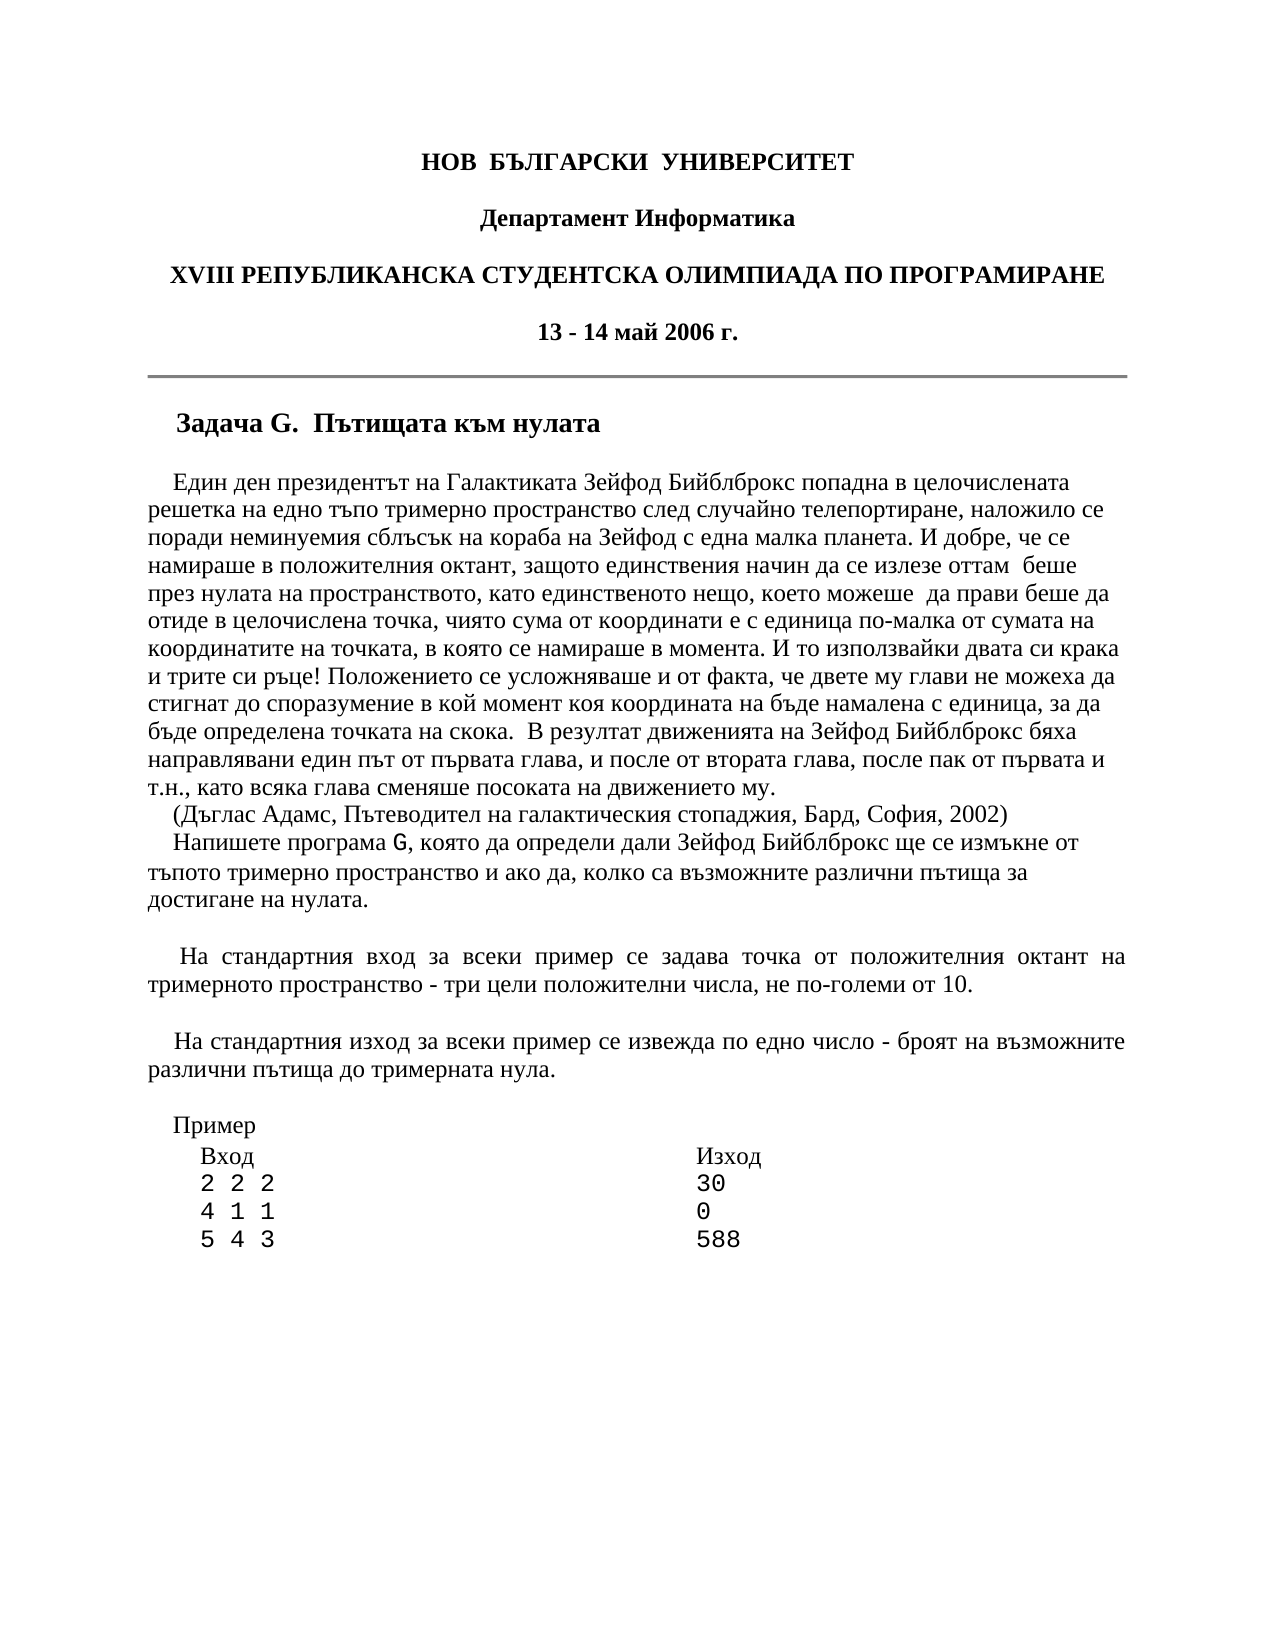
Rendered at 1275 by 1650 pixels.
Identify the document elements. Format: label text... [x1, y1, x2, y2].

table_header [141, 1139, 197, 1258]
table_header Изход 30 0 588 [693, 1139, 1134, 1258]
text На стандартния вход за всеки пример се задава точка от положителния октант на тримерното пространство - три цели положителни числа, не по-големи от 10. [148, 942, 1127, 998]
text XVIIІ РЕПУБЛИКАНСКА СТУДЕНТСКА ОЛИМПИАДА ПО ПРОГРАМИРАНЕ [148, 261, 1127, 289]
text На стандартния изход за всеки пример се извежда по едно число - броят на възможните различни пътища до тримерната нула. [148, 1027, 1127, 1082]
text Пример [148, 1112, 1127, 1139]
subtitle Задача G. Пътищата към нулата [148, 407, 1127, 439]
text 13 - 14 май 2006 г. [148, 318, 1127, 346]
text Един ден президентът на Галактиката Зейфод Бийблброкс попадна в целочислената решетка на едно тъпо тримерно пространство след случайно телепортиране, наложило се поради неминуемия сблъсък на кораба на Зейфод с една малка планета. И добре, че се намираше в положителния октант, защото единствения начин да се излезе оттам беше през нулата на пространството, като единственото нещо, което можеше да прави беше да отиде в целочислена точка, чиято сума от координати е с единица по-малка от сумата на координатите на точката, в която се намираше в момента. И то използвайки двата си крака и трите си ръце! Положението се усложняваше и от факта, че двете му глави не можеха да стигнат до споразумение в кой момент коя координата на бъде намалена с единица, за да бъде определена точката на скока. В резултат движенията на Зейфод Бийблброкс бяха направлявани един път от първата глава, и после от втората глава, после пак от първата и т.н., като всяка глава сменяше посоката на движението му. (Дъглас Адамс, Пътеводител на галактическия стопаджия, Бард, София, 2002) Напишете програма G, която да определи дали Зейфод Бийблброкс ще се измъкне от тъпото тримерно пространство и ако да, колко са възможните различни пътища за достигане на нулата. [148, 468, 1127, 913]
text Департамент Информатика [148, 204, 1127, 232]
text НОВ БЪЛГАРСКИ УНИВЕРСИТЕТ [148, 148, 1127, 175]
table_header Вход 2 2 2 4 1 1 5 4 3 [197, 1139, 693, 1258]
